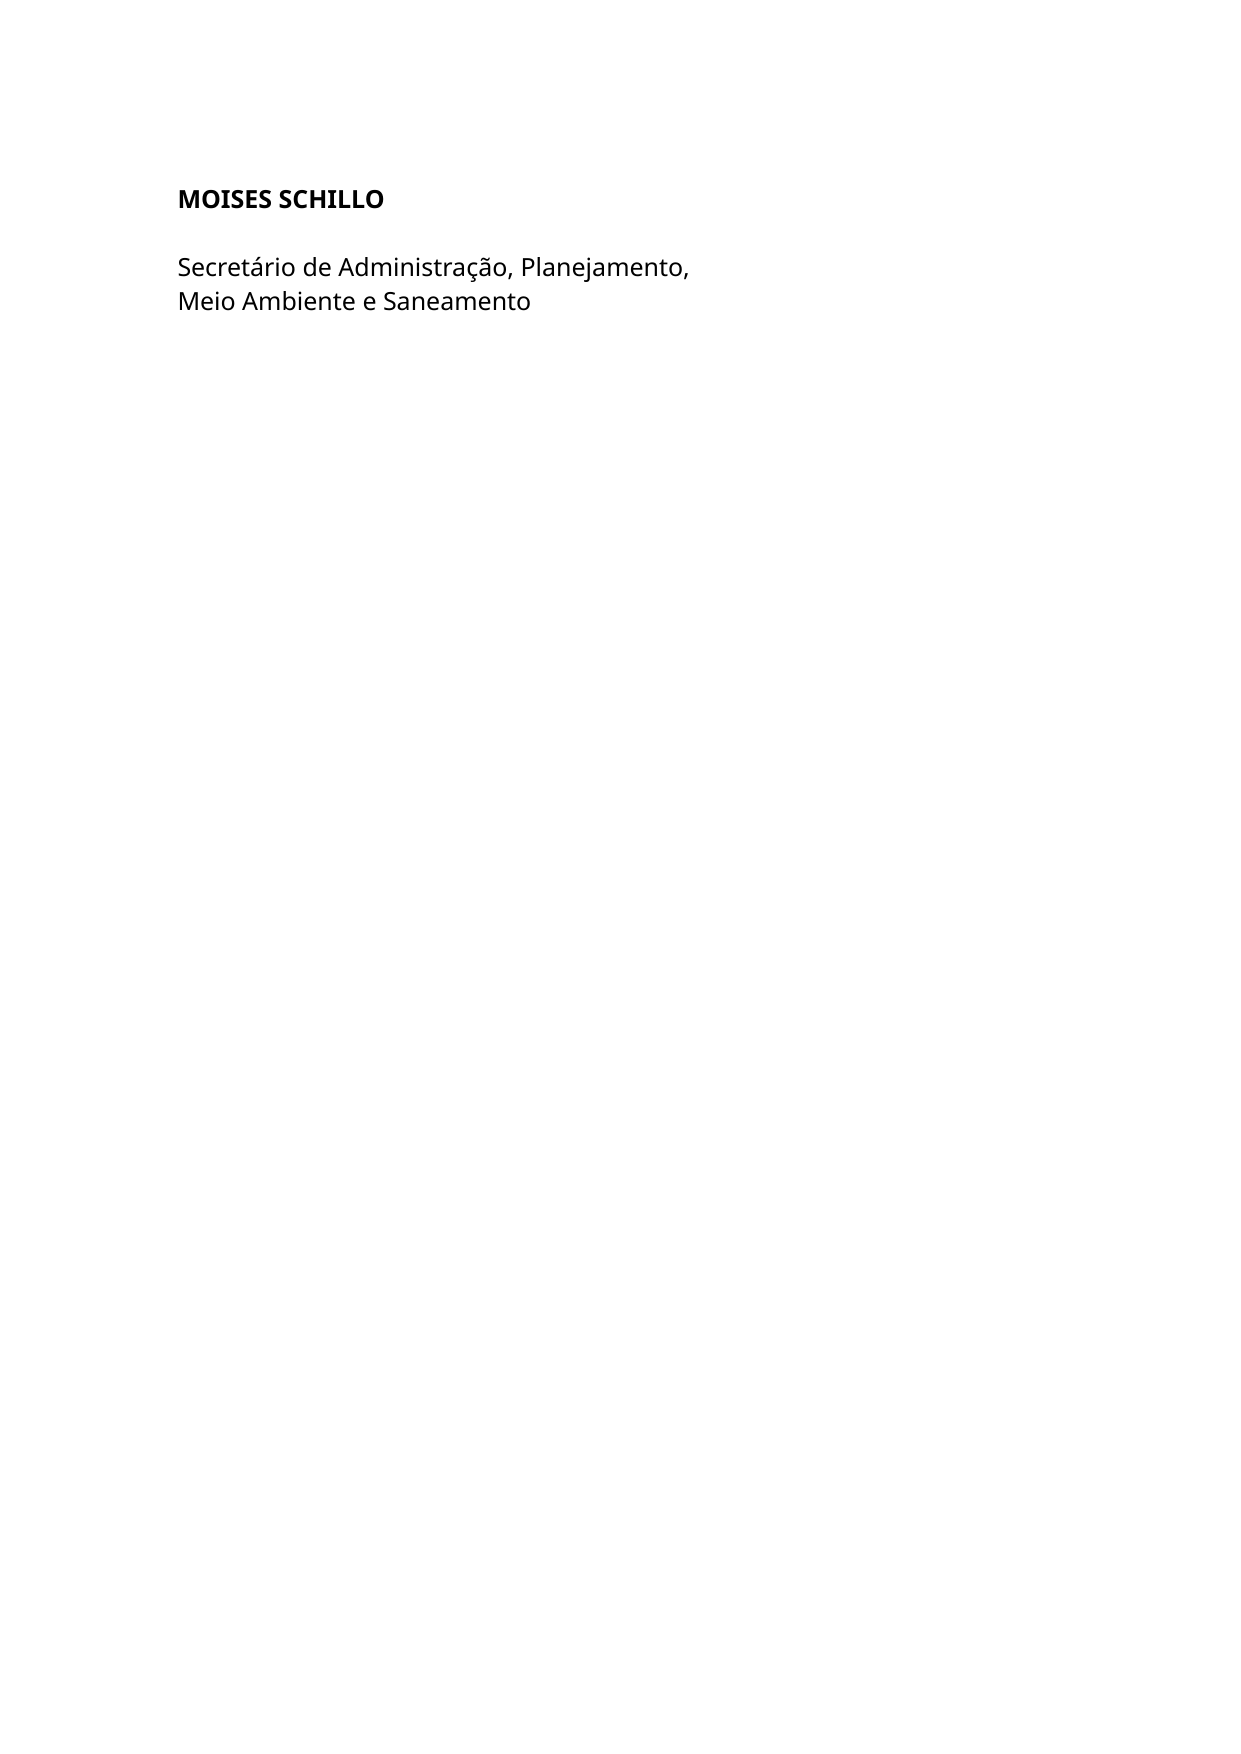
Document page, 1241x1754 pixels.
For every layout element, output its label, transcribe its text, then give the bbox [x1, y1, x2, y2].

text MOISES SCHILLO [177, 182, 1093, 216]
text Meio Ambiente e Saneamento [177, 284, 1093, 318]
text Secretário de Administração, Planejamento, [177, 250, 1093, 284]
